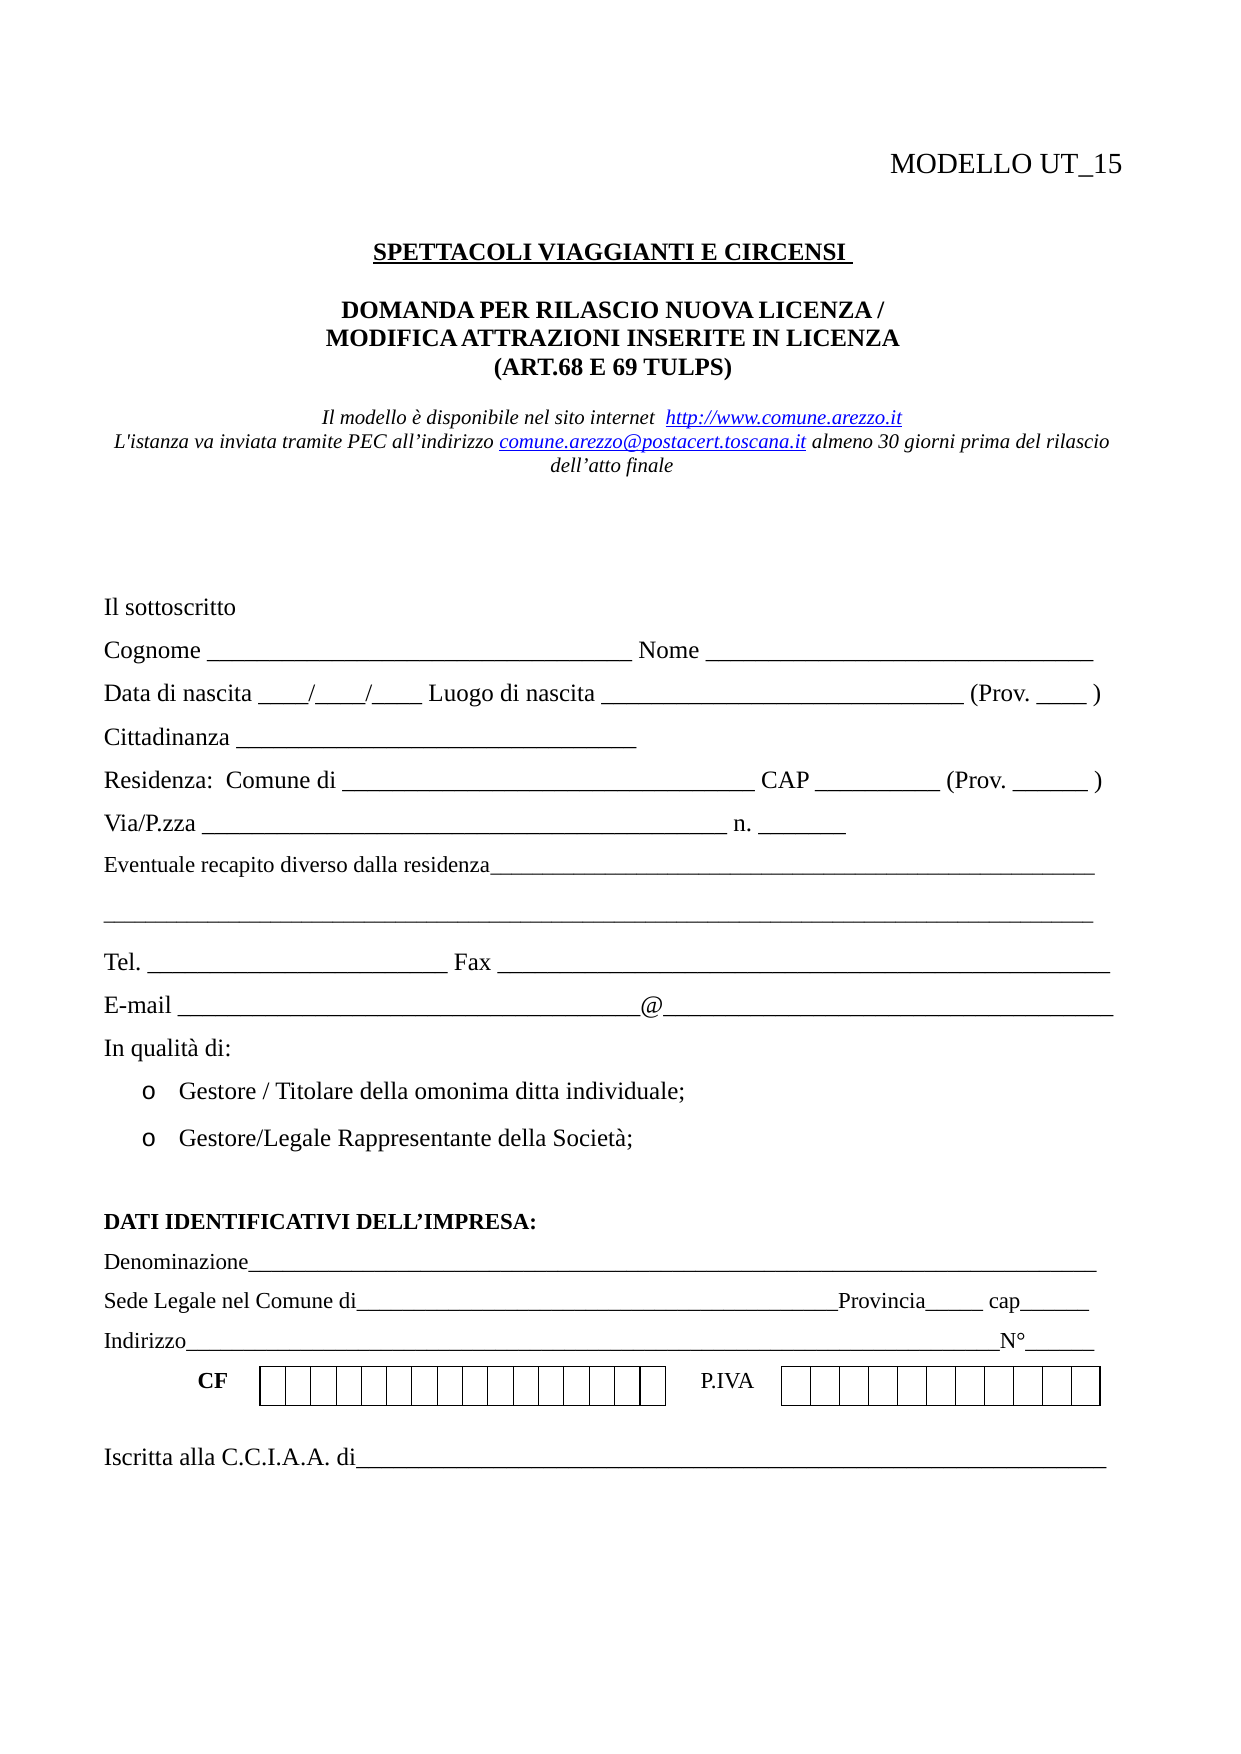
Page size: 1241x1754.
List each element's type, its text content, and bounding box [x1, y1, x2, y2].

text Il modello è disponibile nel sito internet http://www.comune.arezzo.it [103, 405, 1122, 429]
text Eventuale recapito diverso dalla residenza__________________________________________________________ [103, 851, 1122, 877]
table_header [286, 1367, 310, 1404]
text Il sottoscritto [103, 592, 1122, 621]
table_header [956, 1367, 984, 1404]
text Cognome __________________________________ Nome _______________________________ [103, 635, 1122, 664]
text Sede Legale nel Comune di__________________________________________Provincia_____ cap______ [103, 1287, 1122, 1314]
table_header [782, 1367, 810, 1404]
text MODELLO UT_15 [103, 146, 1122, 180]
text MODIFICA ATTRAZIONI INSERITE IN LICENZA [103, 323, 1122, 352]
text E-mail _____________________________________@____________________________________ [103, 990, 1122, 1019]
list Gestore / Titolare della omonima ditta individuale; [141, 1076, 1122, 1107]
table_header [438, 1367, 462, 1404]
table_header [1014, 1367, 1042, 1404]
text In qualità di: [103, 1033, 1122, 1062]
subtitle Via/P.zza __________________________________________ n. _______ [103, 808, 1122, 837]
text Indirizzo_______________________________________________________________________N°______ [103, 1327, 1122, 1353]
table_header [840, 1367, 868, 1404]
table_header [615, 1367, 639, 1404]
text Cittadinanza ________________________________ [103, 722, 1122, 750]
table_header [927, 1367, 955, 1404]
text domanda per RILASCIO NUOVA LICENZA / [103, 295, 1122, 323]
text Iscritta alla C.C.I.A.A. di____________________________________________________________ [103, 1442, 1122, 1470]
text spettacoli viaggianti e circensi [103, 237, 1122, 266]
table_header [1072, 1367, 1099, 1404]
table_header [869, 1367, 897, 1404]
table_header [362, 1367, 386, 1404]
table_header [387, 1367, 411, 1404]
text Residenza: Comune di _________________________________ CAP __________ (Prov. ______ ) [103, 765, 1122, 793]
text L'istanza va inviata tramite PEC all’indirizzo comune.arezzo@postacert.toscana.it almeno 30 giorni prima del rilascio dell’atto finale [103, 429, 1122, 477]
table_header [1043, 1367, 1071, 1404]
table_header [412, 1367, 437, 1404]
table_header [539, 1367, 563, 1404]
table_header [261, 1367, 285, 1404]
text DATI IDENTIFICATIVI DELL’IMPRESA: [103, 1208, 1122, 1235]
text Tel. ________________________ Fax _________________________________________________ [103, 947, 1122, 976]
table_header [463, 1367, 487, 1404]
table_header [488, 1367, 513, 1404]
table_header [898, 1367, 926, 1404]
table_header CF [177, 1366, 259, 1404]
table_header [514, 1367, 538, 1404]
table_header [337, 1367, 361, 1404]
text _______________________________________________________________________________________________ [103, 901, 1122, 925]
table_header [564, 1367, 589, 1404]
list Gestore/Legale Rappresentante della Società; [141, 1123, 1122, 1153]
table_header [311, 1367, 336, 1404]
table_header [985, 1367, 1013, 1404]
table_header P.IVA [666, 1366, 781, 1404]
text Denominazione__________________________________________________________________________ [103, 1248, 1122, 1274]
table_header [641, 1367, 665, 1404]
text (art.68 e 69 tulps) [103, 352, 1122, 381]
table_header [590, 1367, 614, 1404]
text Data di nascita ____/____/____ Luogo di nascita _____________________________ (Prov. ____ ) [103, 678, 1122, 707]
table_header [811, 1367, 839, 1404]
